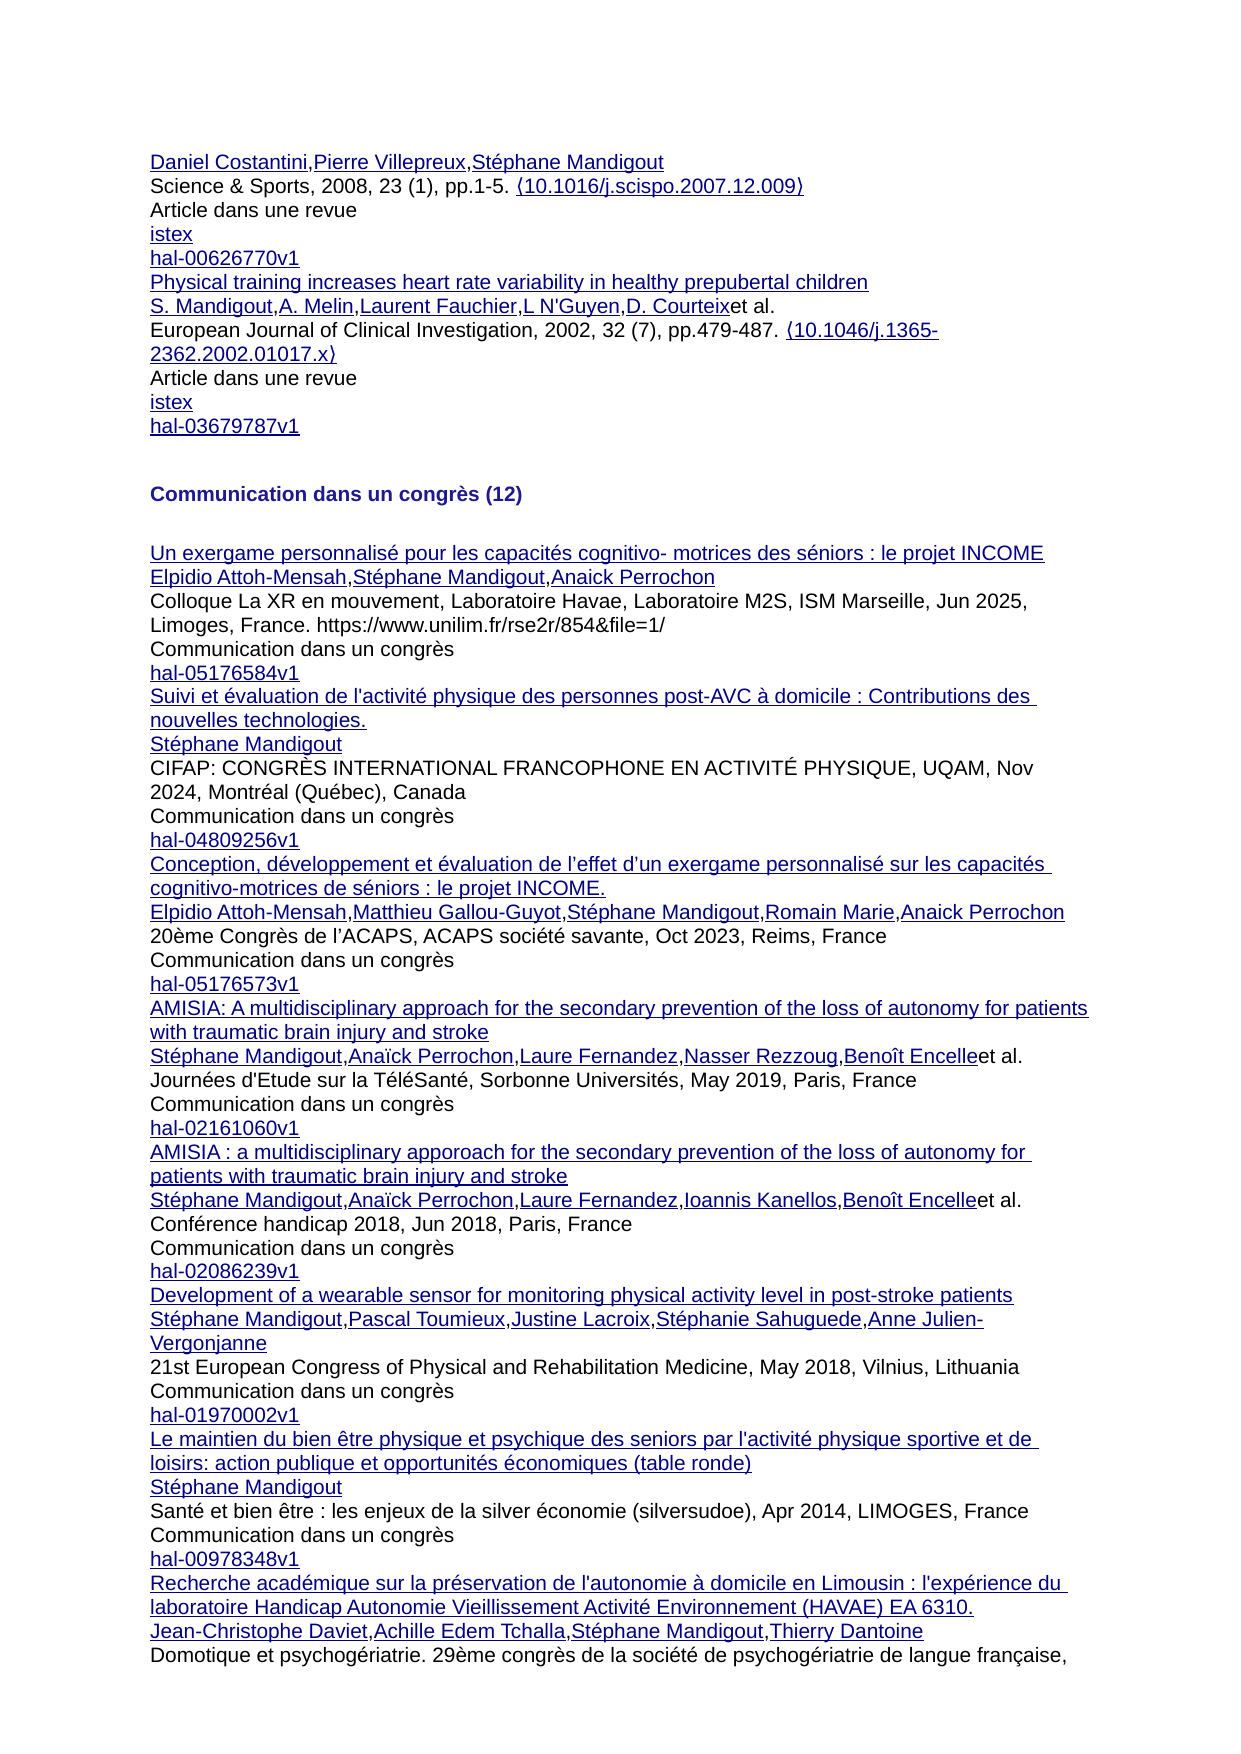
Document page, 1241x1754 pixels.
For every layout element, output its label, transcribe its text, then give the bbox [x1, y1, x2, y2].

table_cell Conception, développement et évaluation de l’effet d’un exergame personnalisé sur les capacités cognitivo-motrices de séniors : le projet INCOME. Elpidio Attoh-Mensah,Matthieu Gallou-Guyot,Stéphane Mandigout,Romain Marie,Anaick Perrochon 20ème Congrès de l’ACAPS, ACAPS société savante, Oct 2023, Reims, France Communication dans un congrès hal-05176573v1 [150, 852, 1090, 996]
table_cell AMISIA: A multidisciplinary approach for the secondary prevention of the loss of autonomy for patients with traumatic brain injury and stroke Stéphane Mandigout,Anaïck Perrochon,Laure Fernandez,Nasser Rezzoug,Benoît Encelleet al. Journées d'Etude sur la TéléSanté, Sorbonne Universités, May 2019, Paris, France Communication dans un congrès hal-02161060v1 [150, 996, 1090, 1139]
table_cell AMISIA : a multidisciplinary apporoach for the secondary prevention of the loss of autonomy for patients with traumatic brain injury and stroke Stéphane Mandigout,Anaïck Perrochon,Laure Fernandez,Ioannis Kanellos,Benoît Encelleet al. Conférence handicap 2018, Jun 2018, Paris, France Communication dans un congrès hal-02086239v1 [150, 1140, 1090, 1283]
table_cell Le maintien du bien être physique et psychique des seniors par l'activité physique sportive et de loisirs: action publique et opportunités économiques (table ronde) Stéphane Mandigout Santé et bien être : les enjeux de la silver économie (silversudoe), Apr 2014, LIMOGES, France Communication dans un congrès hal-00978348v1 [150, 1427, 1090, 1571]
table_cell Development of a wearable sensor for monitoring physical activity level in post-stroke patients Stéphane Mandigout,Pascal Toumieux,Justine Lacroix,Stéphanie Sahuguede,Anne Julien-Vergonjanne 21st European Congress of Physical and Rehabilitation Medicine, May 2018, Vilnius, Lithuania Communication dans un congrès hal-01970002v1 [150, 1283, 1090, 1427]
table_cell Daniel Costantini,Pierre Villepreux,Stéphane Mandigout Science & Sports, 2008, 23 (1), pp.1-5. ⟨10.1016/j.scispo.2007.12.009⟩ Article dans une revue istex hal-00626770v1 [150, 150, 1090, 270]
subtitle Communication dans un congrès (12) [150, 482, 1090, 506]
table_cell Recherche académique sur la préservation de l'autonomie à domicile en Limousin : l'expérience du laboratoire Handicap Autonomie Vieillissement Activité Environnement (HAVAE) EA 6310. Jean-Christophe Daviet,Achille Edem Tchalla,Stéphane Mandigout,Thierry Dantoine Domotique et psychogériatrie. 29ème congrès de la société de psychogériatrie de langue française, [150, 1571, 1090, 1667]
table_cell Physical training increases heart rate variability in healthy prepubertal children S. Mandigout,A. Melin,Laurent Fauchier,L N'Guyen,D. Courteixet al. European Journal of Clinical Investigation, 2002, 32 (7), pp.479-487. ⟨10.1046/j.1365-2362.2002.01017.x⟩ Article dans une revue istex hal-03679787v1 [150, 270, 1090, 437]
table_header Un exergame personnalisé pour les capacités cognitivo- motrices des séniors : le projet INCOME Elpidio Attoh-Mensah,Stéphane Mandigout,Anaick Perrochon Colloque La XR en mouvement, Laboratoire Havae, Laboratoire M2S, ISM Marseille, Jun 2025, Limoges, France. https://www.unilim.fr/rse2r/854&file=1/ Communication dans un congrès hal-05176584v1 [150, 541, 1090, 684]
table_cell Suivi et évaluation de l'activité physique des personnes post-AVC à domicile : Contributions des nouvelles technologies. Stéphane Mandigout CIFAP: CONGRÈS INTERNATIONAL FRANCOPHONE EN ACTIVITÉ PHYSIQUE, UQAM, Nov 2024, Montréal (Québec), Canada Communication dans un congrès hal-04809256v1 [150, 684, 1090, 852]
